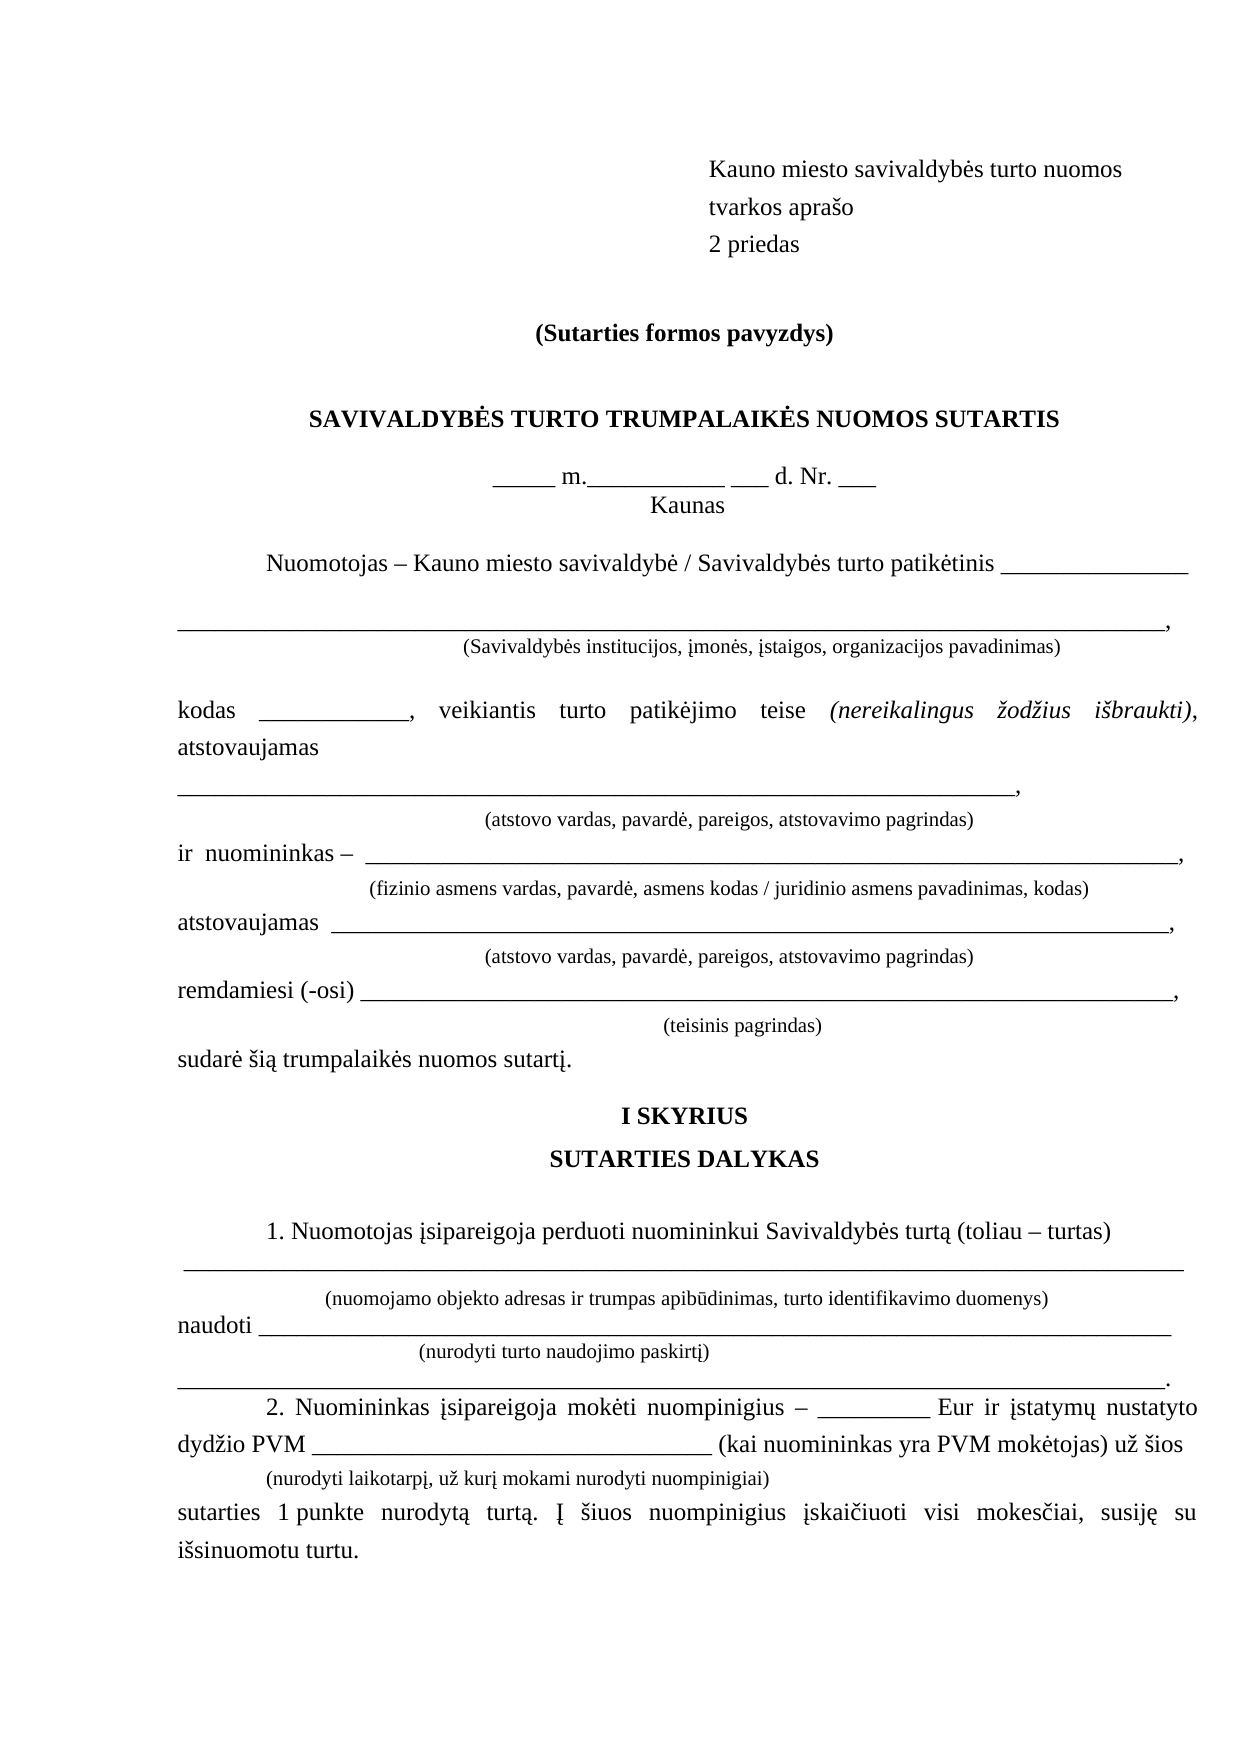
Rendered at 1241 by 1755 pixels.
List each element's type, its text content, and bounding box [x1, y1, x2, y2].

text 2 priedas [709, 223, 1198, 260]
text Nuomotojas – Kauno miesto savivaldybė / Savivaldybės turto patikėtinis _______________ [177, 548, 1198, 576]
text sudarė šią trumpalaikės nuomos sutartį. [177, 1044, 1198, 1073]
text SUTARTIES DALYKAS [177, 1144, 1198, 1173]
text (Savivaldybės institucijos, įmonės, įstaigos, organizacijos pavadinimas) [177, 634, 1198, 658]
text SAVIVALDYBĖS TURTO TRUMPALAIKĖS NUOMOS SUTARTIS [177, 404, 1198, 433]
text (atstovo vardas, pavardė, pareigos, atstovavimo pagrindas) [177, 807, 1198, 831]
text (nurodyti turto naudojimo paskirtį) [177, 1339, 1198, 1363]
text Kauno miesto savivaldybės turto nuomos [709, 148, 1198, 185]
text _______________________________________________________________________________. [177, 1363, 1198, 1392]
text atstovaujamas ___________________________________________________________________, [177, 907, 1198, 936]
text ________________________________________________________________________________ [177, 1245, 1198, 1274]
text (teisinis pagrindas) [177, 1013, 1198, 1037]
text (nurodyti laikotarpį, už kurį mokami nurodyti nuompinigiai) [177, 1466, 1198, 1490]
text 1. Nuomotojas įsipareigoja perduoti nuomininkui Savivaldybės turtą (toliau – turtas) [177, 1216, 1198, 1245]
text (fizinio asmens vardas, pavardė, asmens kodas / juridinio asmens pavadinimas, kodas) [177, 876, 1198, 900]
text ir nuomininkas – _________________________________________________________________, [177, 838, 1198, 867]
text naudoti _________________________________________________________________________ [177, 1310, 1198, 1339]
text sutarties 1 punkte nurodytą turtą. Į šiuos nuompinigius įskaičiuoti visi mokesčiai, susiję su išsinuomotu turtu. [177, 1497, 1198, 1563]
text kodas ____________, veikiantis turto patikėjimo teise (nereikalingus žodžius išbraukti), atstovaujamas [177, 695, 1198, 761]
text (Sutarties formos pavyzdys) [177, 318, 1198, 346]
text 2. Nuomininkas įsipareigoja mokėti nuompinigius – _________ Eur ir įstatymų nustatyto dydžio PVM ________________________________ (kai nuomininkas yra PVM mokėtojas) už šios [177, 1392, 1198, 1458]
text _____ m.___________ ___ d. Nr. ___ [177, 461, 1198, 490]
text I SKYRIUS [177, 1101, 1198, 1130]
text (atstovo vardas, pavardė, pareigos, atstovavimo pagrindas) [177, 944, 1198, 968]
text tvarkos aprašo [709, 185, 1198, 223]
text remdamiesi (-osi) _________________________________________________________________, [177, 975, 1198, 1004]
text _______________________________________________________________________________, [177, 605, 1198, 634]
text (nuomojamo objekto adresas ir trumpas apibūdinimas, turto identifikavimo duomenys) [177, 1286, 1198, 1310]
text Kaunas [177, 490, 1198, 519]
text ___________________________________________________________________, [177, 770, 1198, 798]
